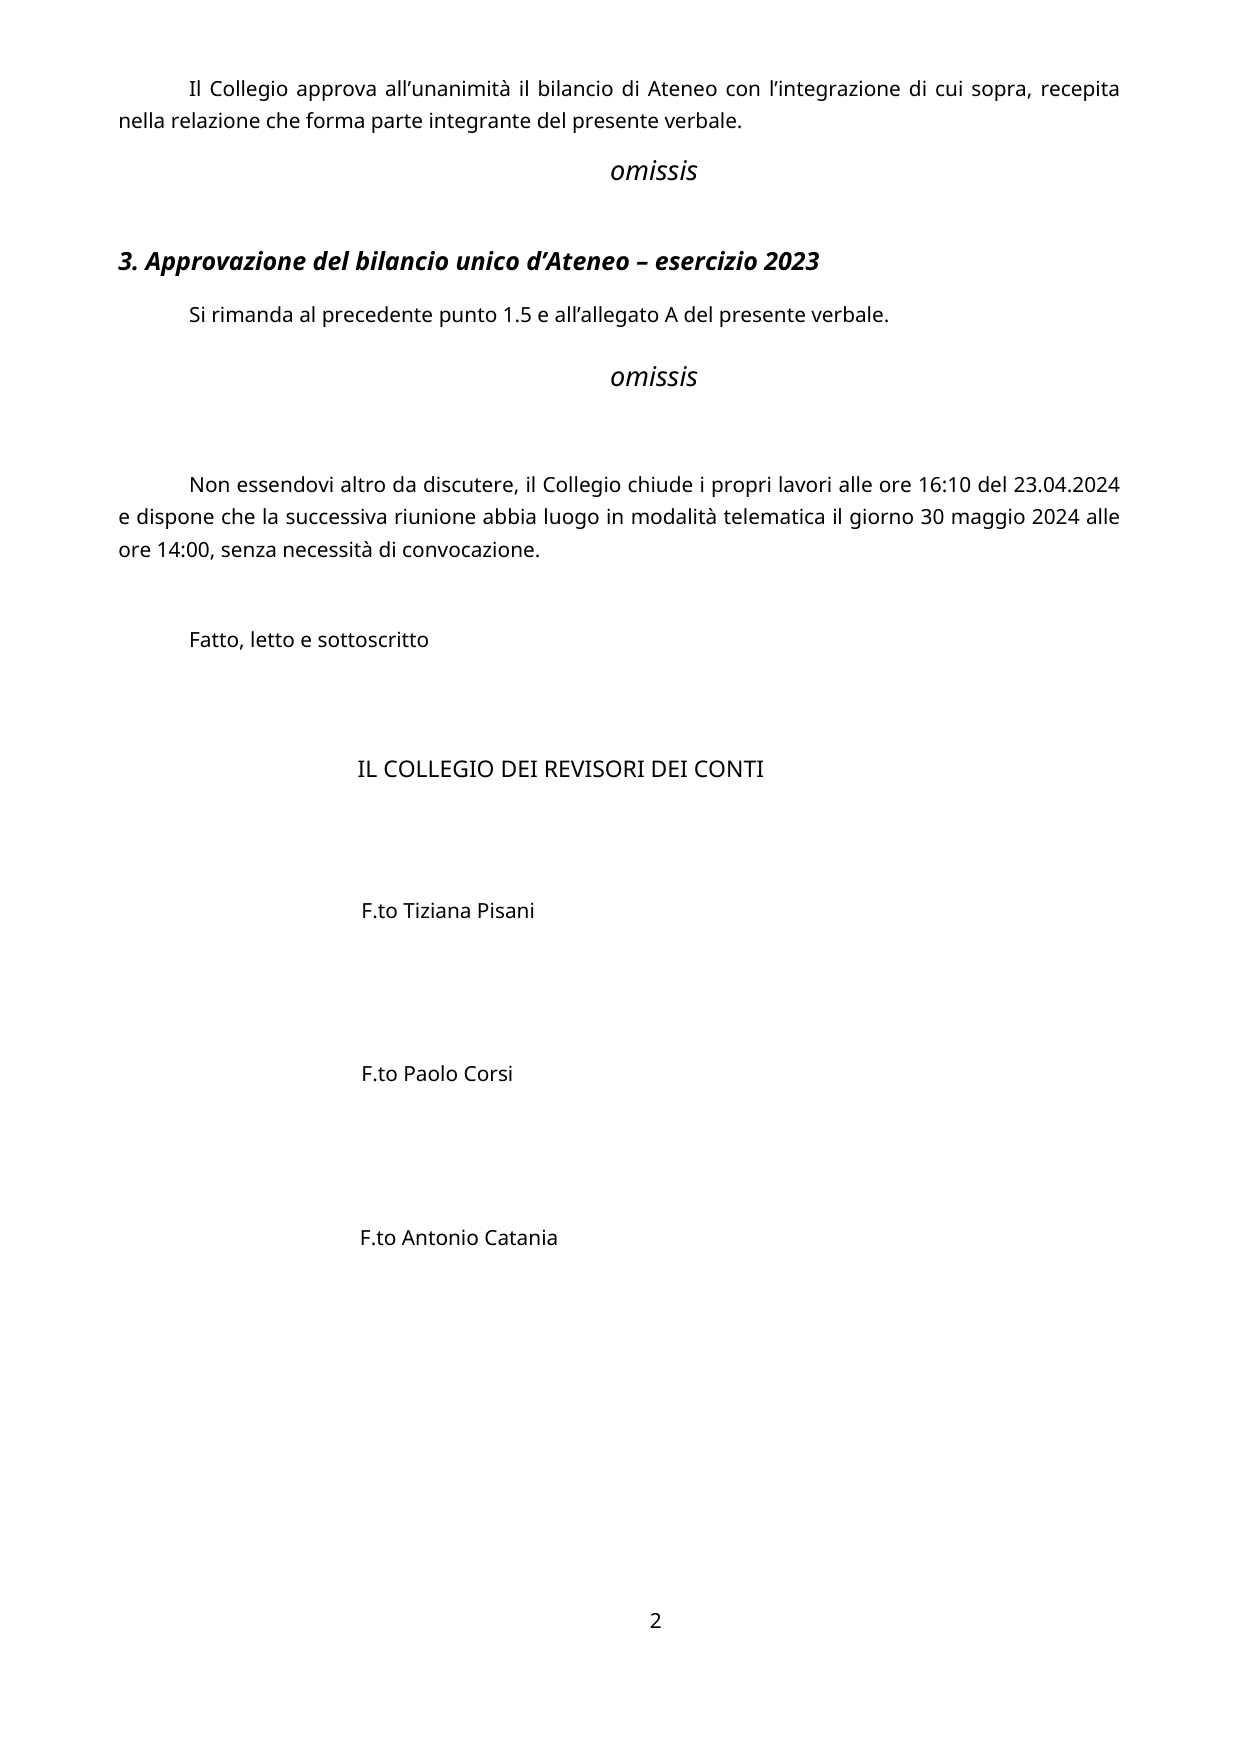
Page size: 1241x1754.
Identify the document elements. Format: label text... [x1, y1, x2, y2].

subtitle 3. Approvazione del bilancio unico d’Ateneo – esercizio 2023 [118, 244, 1122, 278]
text Si rimanda al precedente punto 1.5 e all’allegato A del presente verbale. [118, 300, 1122, 328]
subtitle IL COLLEGIO DEI REVISORI DEI CONTI [266, 753, 1122, 784]
text F.to Tiziana Pisani [295, 896, 1122, 924]
text F.to Paolo Corsi [295, 1059, 1122, 1088]
text Non essendovi altro da discutere, il Collegio chiude i propri lavori alle ore 16:10 del 23.04.2024 e dispone che la successiva riunione abbia luogo in modalità telematica il giorno 30 maggio 2024 alle ore 14:00, senza necessità di convocazione. [118, 470, 1122, 563]
text omissis [118, 151, 1122, 188]
text Il Collegio approva all’unanimità il bilancio di Ateneo con l’integrazione di cui sopra, recepita nella relazione che forma parte integrante del presente verbale. [118, 74, 1122, 135]
text F.to Antonio Catania [118, 1223, 1122, 1252]
text Fatto, letto e sottoscritto [118, 625, 1122, 654]
text omissis [118, 357, 1122, 394]
